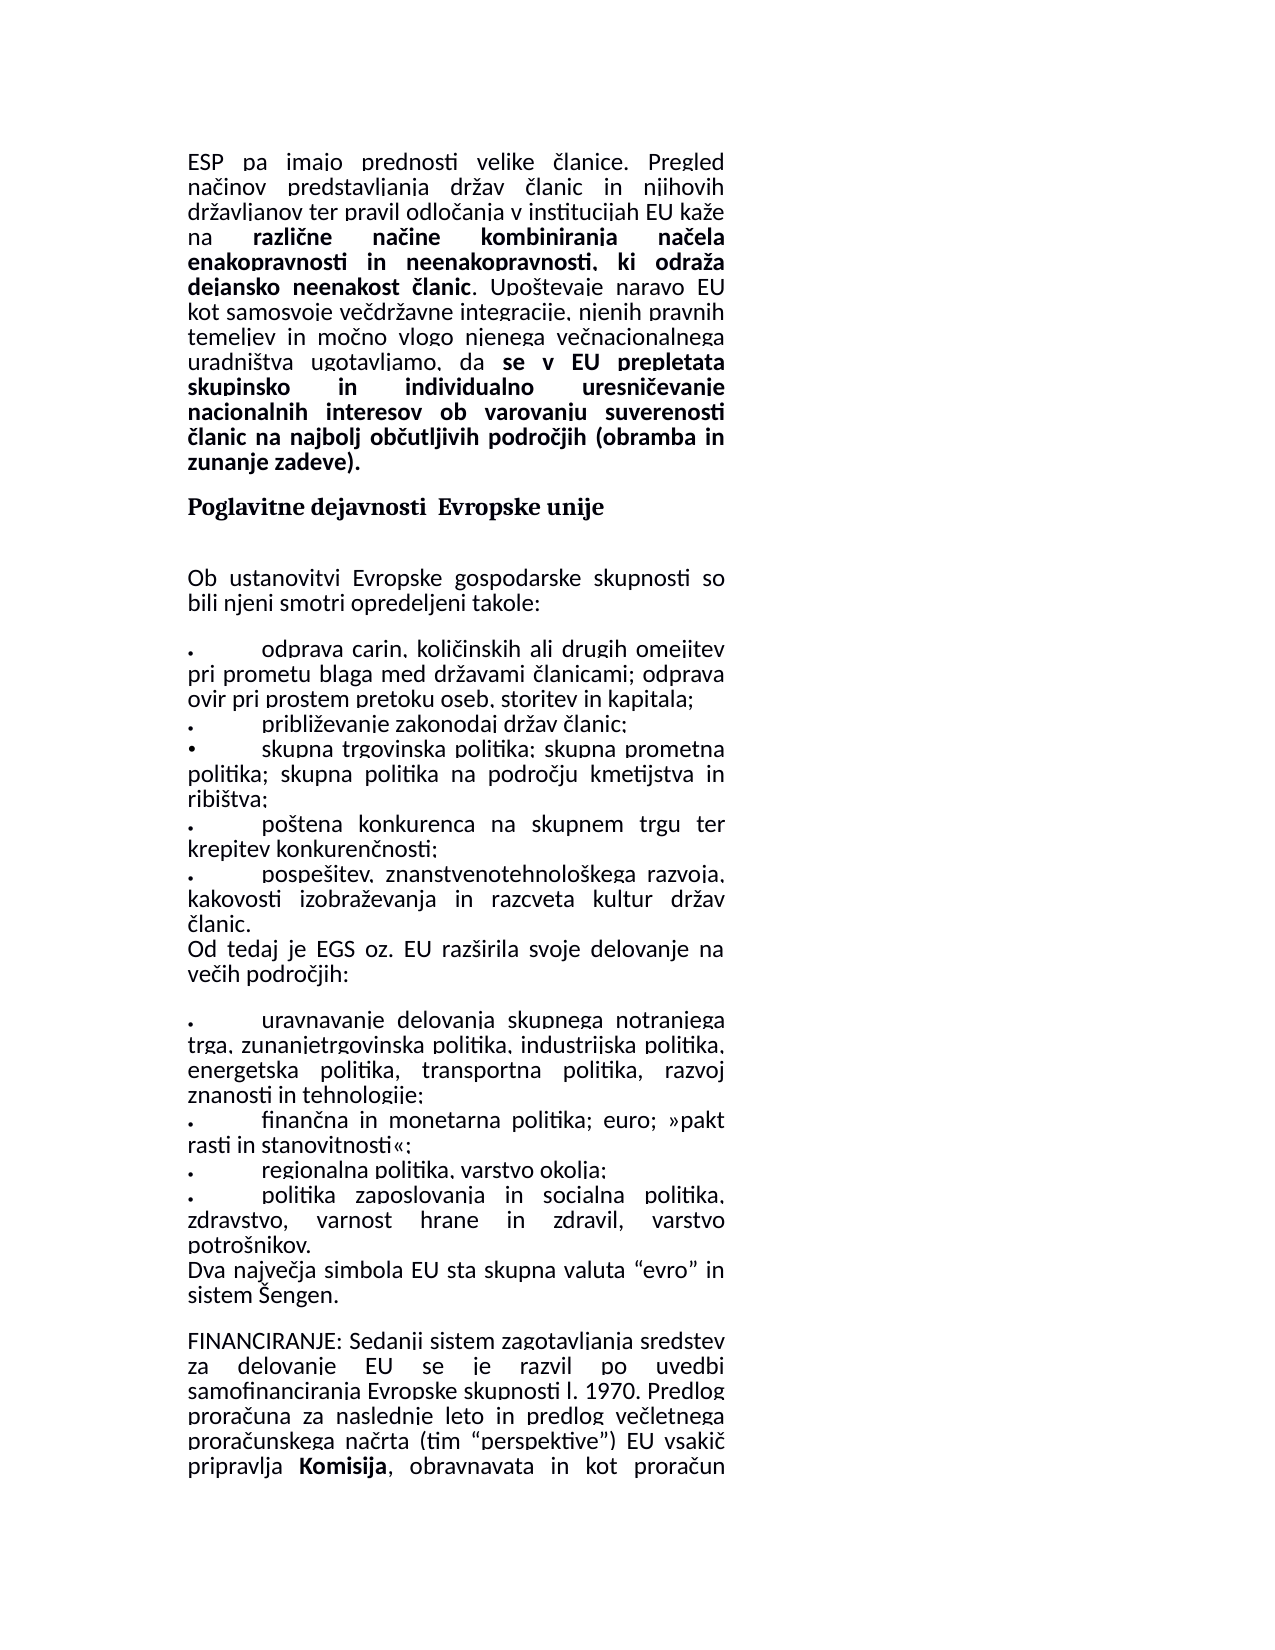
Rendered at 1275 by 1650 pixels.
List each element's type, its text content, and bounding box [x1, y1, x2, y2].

list regionalna politika, varstvo okolja; [187, 1158, 725, 1183]
list skupna trgovinska politika; skupna prometna politika; skupna politika na področju kmetijstva in ribištva; [187, 737, 725, 812]
list politika zaposlovanja in socialna politika, zdravstvo, varnost hrane in zdravil, varstvo potrošnikov. [187, 1183, 725, 1258]
list uravnavanje delovanja skupnega notranjega trga, zunanjetrgovinska politika, industrijska politika, energetska politika, transportna politika, razvoj znanosti in tehnologije; [187, 1008, 725, 1108]
text FINANCIRANJE: Sedanji sistem zagotavljanja sredstev za delovanje EU se je razvil po uvedbi samofinanciranja Evropske skupnosti l. 1970. Predlog proračuna za naslednje leto in predlog večletnega proračunskega načrta (tim “perspektive”) EU vsakič pripravlja Komisija, obravnavata in kot proračun [187, 1329, 725, 1479]
text Poglavitne dejavnosti Evropske unije [187, 496, 725, 521]
text Od tedaj je EGS oz. EU razširila svoje delovanje na večih področjih: [187, 937, 725, 987]
list približevanje zakonodaj držav članic; [187, 712, 725, 737]
list odprava carin, količinskih ali drugih omejitev pri prometu blaga med državami članicami; odprava ovir pri prostem pretoku oseb, storitev in kapitala; [187, 637, 725, 712]
list finančna in monetarna politika; euro; »pakt rasti in stanovitnosti«; [187, 1108, 725, 1158]
list poštena konkurenca na skupnem trgu ter krepitev konkurenčnosti; [187, 812, 725, 862]
text Dva največja simbola EU sta skupna valuta “evro” in sistem Šengen. [187, 1258, 725, 1308]
list pospešitev, znanstvenotehnološkega razvoja, kakovosti izobraževanja in razcveta kultur držav članic. [187, 862, 725, 937]
text ESP pa imajo prednosti velike članice. Pregled načinov predstavljanja držav članic in njihovih državljanov ter pravil odločanja v institucijah EU kaže na različne načine kombiniranja načela enakopravnosti in neenakopravnosti, ki odraža dejansko neenakost članic. Upoštevaje naravo EU kot samosvoje večdržavne integracije, njenih pravnih temeljev in močno vlogo njenega večnacionalnega uradništva ugotavljamo, da se v EU prepletata skupinsko in individualno uresničevanje nacionalnih interesov ob varovanju suverenosti članic na najbolj občutljivih področjih (obramba in zunanje zadeve). [187, 150, 725, 475]
text Ob ustanovitvi Evropske gospodarske skupnosti so bili njeni smotri opredeljeni takole: [187, 567, 725, 617]
